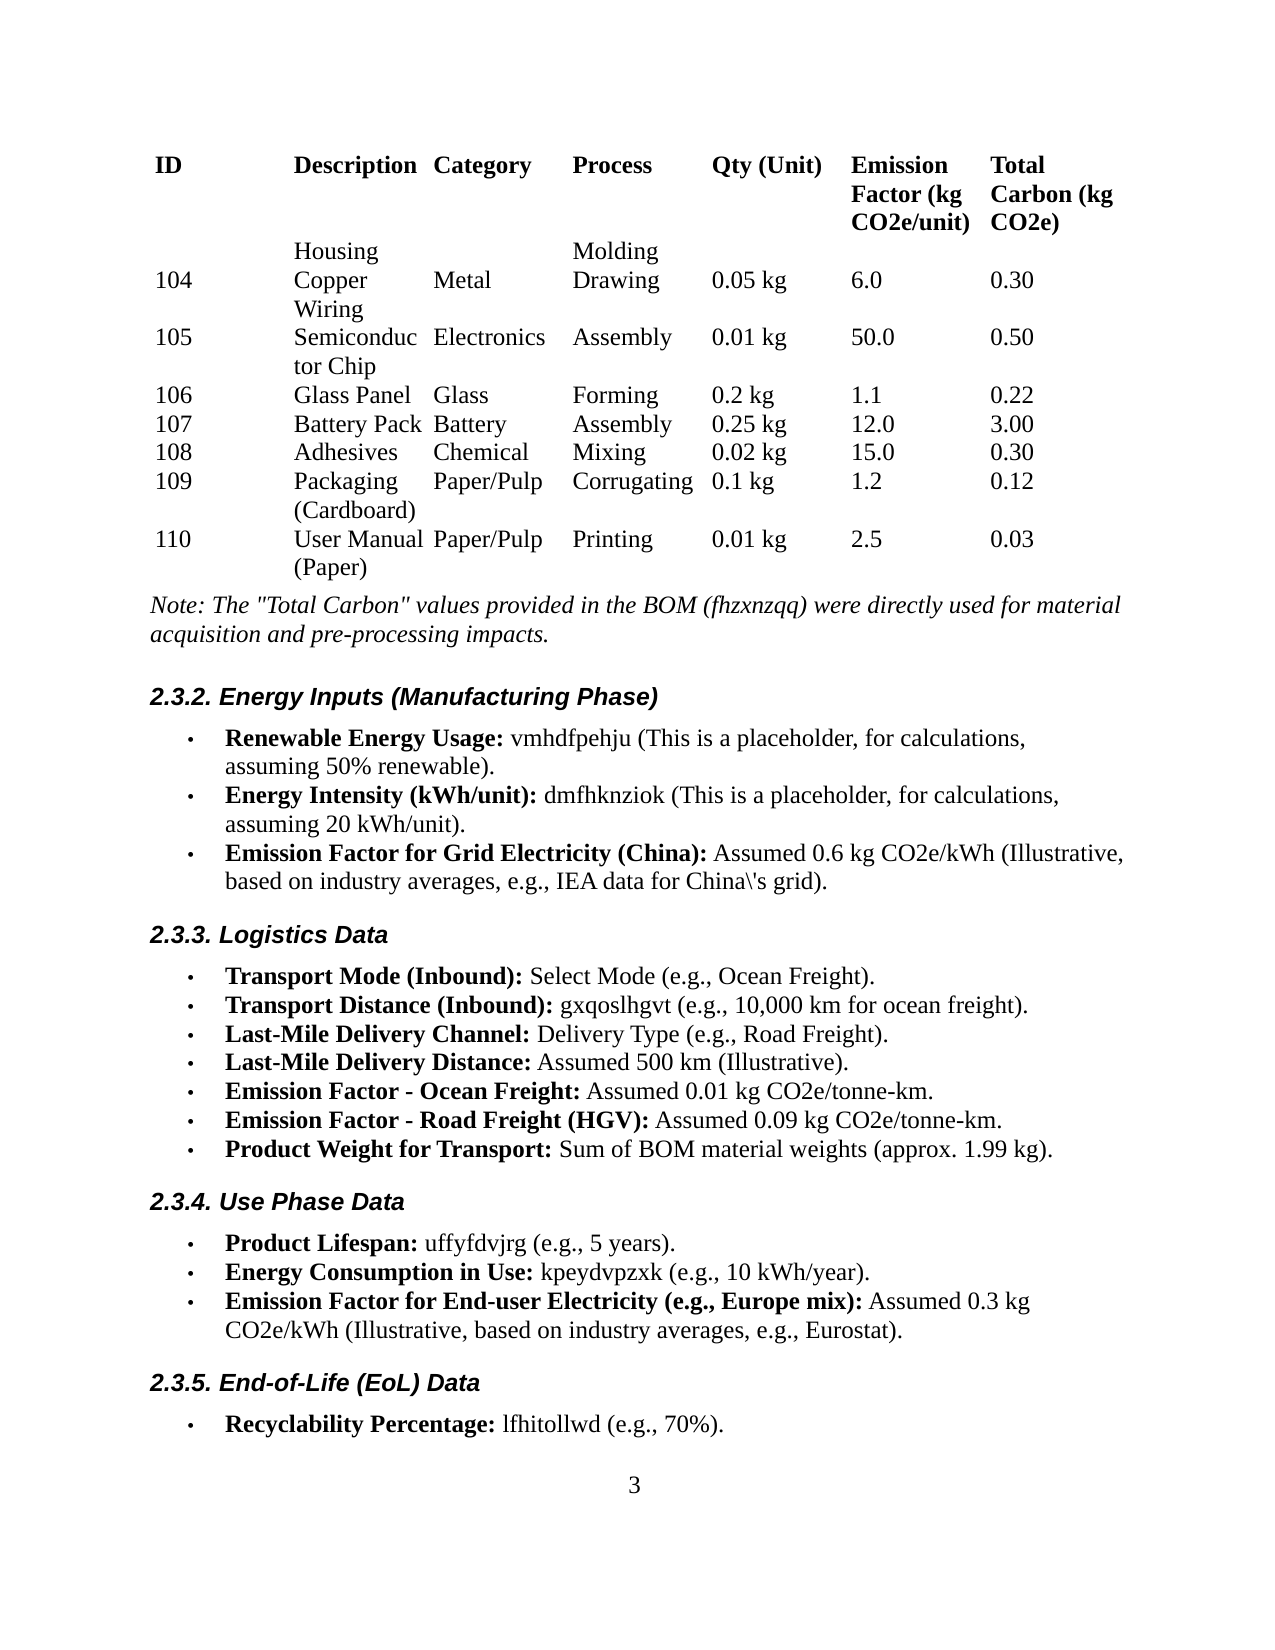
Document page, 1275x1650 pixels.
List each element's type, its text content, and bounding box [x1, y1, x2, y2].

table_cell 0.30 [986, 438, 1125, 466]
table_cell 1.2 [846, 466, 986, 524]
table_cell Packaging (Cardboard) [289, 466, 428, 524]
list Emission Factor - Road Freight (HGV): Assumed 0.09 kg CO2e/tonne-km. [187, 1105, 1125, 1134]
table_cell [986, 236, 1125, 265]
table_cell Housing [289, 236, 428, 265]
table_cell 109 [150, 466, 289, 524]
list Transport Mode (Inbound): Select Mode (e.g., Ocean Freight). [187, 961, 1125, 990]
table_cell 104 [150, 265, 289, 322]
table_cell Mixing [568, 438, 707, 466]
list Transport Distance (Inbound): gxqoslhgvt (e.g., 10,000 km for ocean freight). [187, 990, 1125, 1019]
table_cell 0.25 kg [707, 409, 846, 437]
table_header ID [150, 150, 289, 236]
subtitle 2.3.2. Energy Inputs (Manufacturing Phase) [150, 682, 1125, 710]
table_cell 105 [150, 323, 289, 380]
table_cell 0.02 kg [707, 438, 846, 466]
table_cell 12.0 [846, 409, 986, 437]
list Product Weight for Transport: Sum of BOM material weights (approx. 1.99 kg). [187, 1134, 1125, 1162]
table_cell 3.00 [986, 409, 1125, 437]
list Renewable Energy Usage: vmhdfpehju (This is a placeholder, for calculations, assuming 50% renewable). [187, 723, 1125, 780]
table_cell Adhesives [289, 438, 428, 466]
table_cell 0.2 kg [707, 380, 846, 409]
table_cell Glass Panel [289, 380, 428, 409]
table_header Process [568, 150, 707, 236]
subtitle 2.3.4. Use Phase Data [150, 1187, 1125, 1216]
table_cell 108 [150, 438, 289, 466]
subtitle 2.3.3. Logistics Data [150, 920, 1125, 949]
table_cell Assembly [568, 409, 707, 437]
table_cell 15.0 [846, 438, 986, 466]
list Energy Intensity (kWh/unit): dmfhknziok (This is a placeholder, for calculations, assuming 20 kWh/unit). [187, 780, 1125, 838]
table_cell 2.5 [846, 524, 986, 581]
table_cell [707, 236, 846, 265]
table_cell 107 [150, 409, 289, 437]
table_cell Chemical [429, 438, 568, 466]
table_cell User Manual (Paper) [289, 524, 428, 581]
table_cell 0.30 [986, 265, 1125, 322]
table_cell Assembly [568, 323, 707, 380]
table_header Qty (Unit) [707, 150, 846, 236]
list Emission Factor for Grid Electricity (China): Assumed 0.6 kg CO2e/kWh (Illustrative, based on industry averages, e.g., IEA data for China\'s grid). [187, 838, 1125, 895]
table_cell 1.1 [846, 380, 986, 409]
table_cell 0.12 [986, 466, 1125, 524]
table_cell 0.22 [986, 380, 1125, 409]
table_header Emission Factor (kg CO2e/unit) [846, 150, 986, 236]
list Recyclability Percentage: lfhitollwd (e.g., 70%). [187, 1409, 1125, 1438]
table_cell 0.1 kg [707, 466, 846, 524]
list Energy Consumption in Use: kpeydvpzxk (e.g., 10 kWh/year). [187, 1257, 1125, 1286]
table_cell 0.01 kg [707, 524, 846, 581]
text Note: The "Total Carbon" values provided in the BOM (fhzxnzqq) were directly used for material acquisition and pre-processing impacts. [150, 590, 1125, 648]
table_cell Corrugating [568, 466, 707, 524]
table_cell Electronics [429, 323, 568, 380]
table_cell 0.05 kg [707, 265, 846, 322]
table_cell Glass [429, 380, 568, 409]
table_cell Metal [429, 265, 568, 322]
table_cell [429, 236, 568, 265]
table_cell 110 [150, 524, 289, 581]
table_cell Paper/Pulp [429, 466, 568, 524]
table_header Description [289, 150, 428, 236]
list Emission Factor - Ocean Freight: Assumed 0.01 kg CO2e/tonne-km. [187, 1076, 1125, 1105]
table_cell Molding [568, 236, 707, 265]
table_cell 0.01 kg [707, 323, 846, 380]
list Emission Factor for End-user Electricity (e.g., Europe mix): Assumed 0.3 kg CO2e/kWh (Illustrative, based on industry averages, e.g., Eurostat). [187, 1286, 1125, 1343]
table_cell [846, 236, 986, 265]
table_cell 106 [150, 380, 289, 409]
table_cell Printing [568, 524, 707, 581]
table_cell 0.03 [986, 524, 1125, 581]
table_cell Battery [429, 409, 568, 437]
table_cell Copper Wiring [289, 265, 428, 322]
table_cell Semiconductor Chip [289, 323, 428, 380]
table_cell Battery Pack [289, 409, 428, 437]
list Last-Mile Delivery Channel: Delivery Type (e.g., Road Freight). [187, 1019, 1125, 1047]
list Last-Mile Delivery Distance: Assumed 500 km (Illustrative). [187, 1047, 1125, 1076]
table_cell 6.0 [846, 265, 986, 322]
table_cell 0.50 [986, 323, 1125, 380]
table_cell 50.0 [846, 323, 986, 380]
table_header Category [429, 150, 568, 236]
table_cell Drawing [568, 265, 707, 322]
list Product Lifespan: uffyfdvjrg (e.g., 5 years). [187, 1228, 1125, 1257]
table_header Total Carbon (kg CO2e) [986, 150, 1125, 236]
table_cell Forming [568, 380, 707, 409]
table_cell Paper/Pulp [429, 524, 568, 581]
table_cell [150, 236, 289, 265]
subtitle 2.3.5. End-of-Life (EoL) Data [150, 1368, 1125, 1397]
